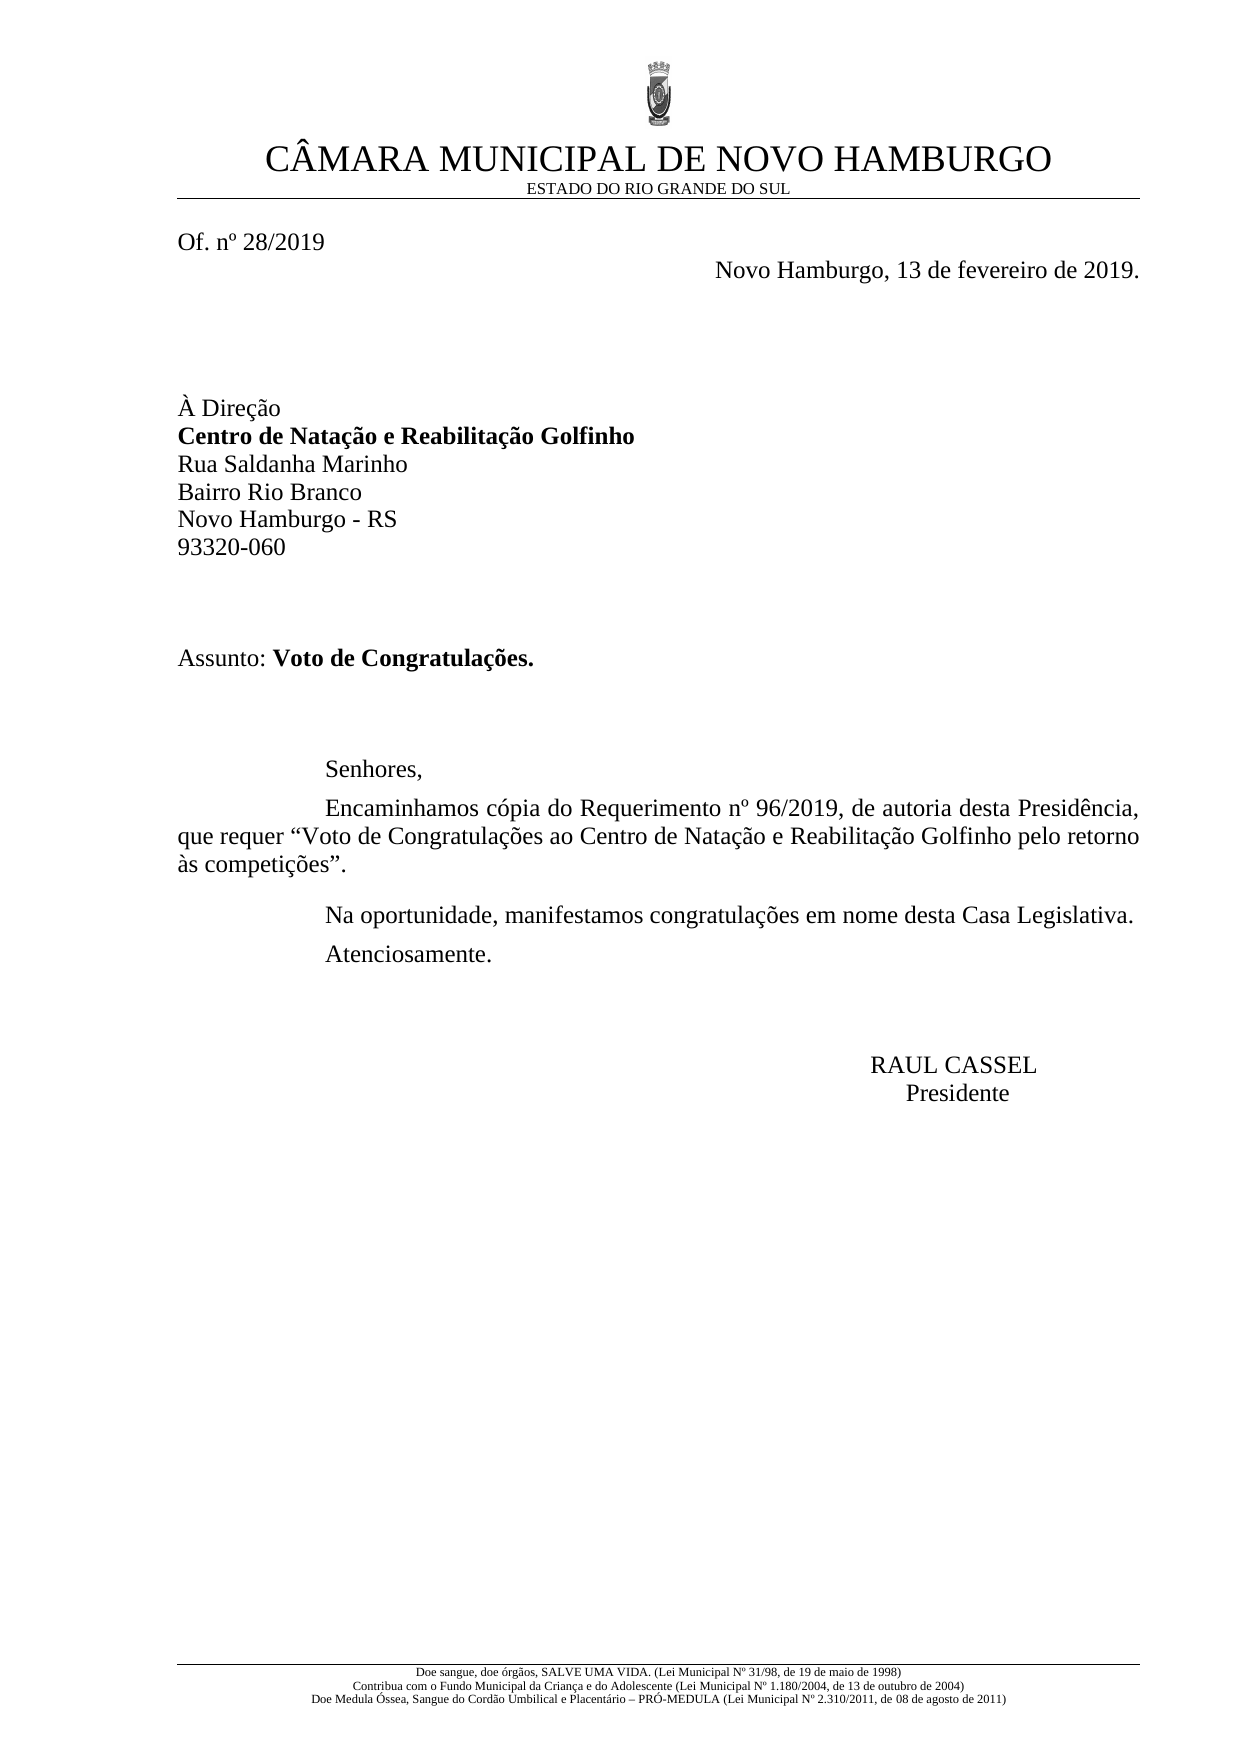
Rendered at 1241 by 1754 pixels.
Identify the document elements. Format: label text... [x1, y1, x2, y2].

text 93320-060 [177, 533, 1140, 561]
text Na oportunidade, manifestamos congratulações em nome desta Casa Legislativa. [177, 901, 1140, 929]
text Novo Hamburgo - RS [177, 505, 1140, 533]
text Rua Saldanha Marinho [177, 450, 1140, 478]
text Senhores, [177, 755, 1140, 782]
text Novo Hamburgo, 13 de fevereiro de 2019. [177, 256, 1140, 284]
text Assunto: Voto de Congratulações. [177, 644, 1140, 672]
text Centro de Natação e Reabilitação Golfinho [177, 422, 1140, 450]
text À Direção [177, 394, 1140, 422]
text Of. nº 28/2019 [177, 228, 1140, 256]
text RAUL CASSEL [177, 1051, 1140, 1079]
text Presidente [177, 1079, 1140, 1107]
text Atenciosamente. [177, 940, 1140, 968]
text Bairro Rio Branco [177, 478, 1140, 505]
text Encaminhamos cópia do Requerimento nº 96/2019, de autoria desta Presidência, que requer “Voto de Congratulações ao Centro de Natação e Reabilitação Golfinho pelo retorno às competições”. [177, 794, 1140, 877]
